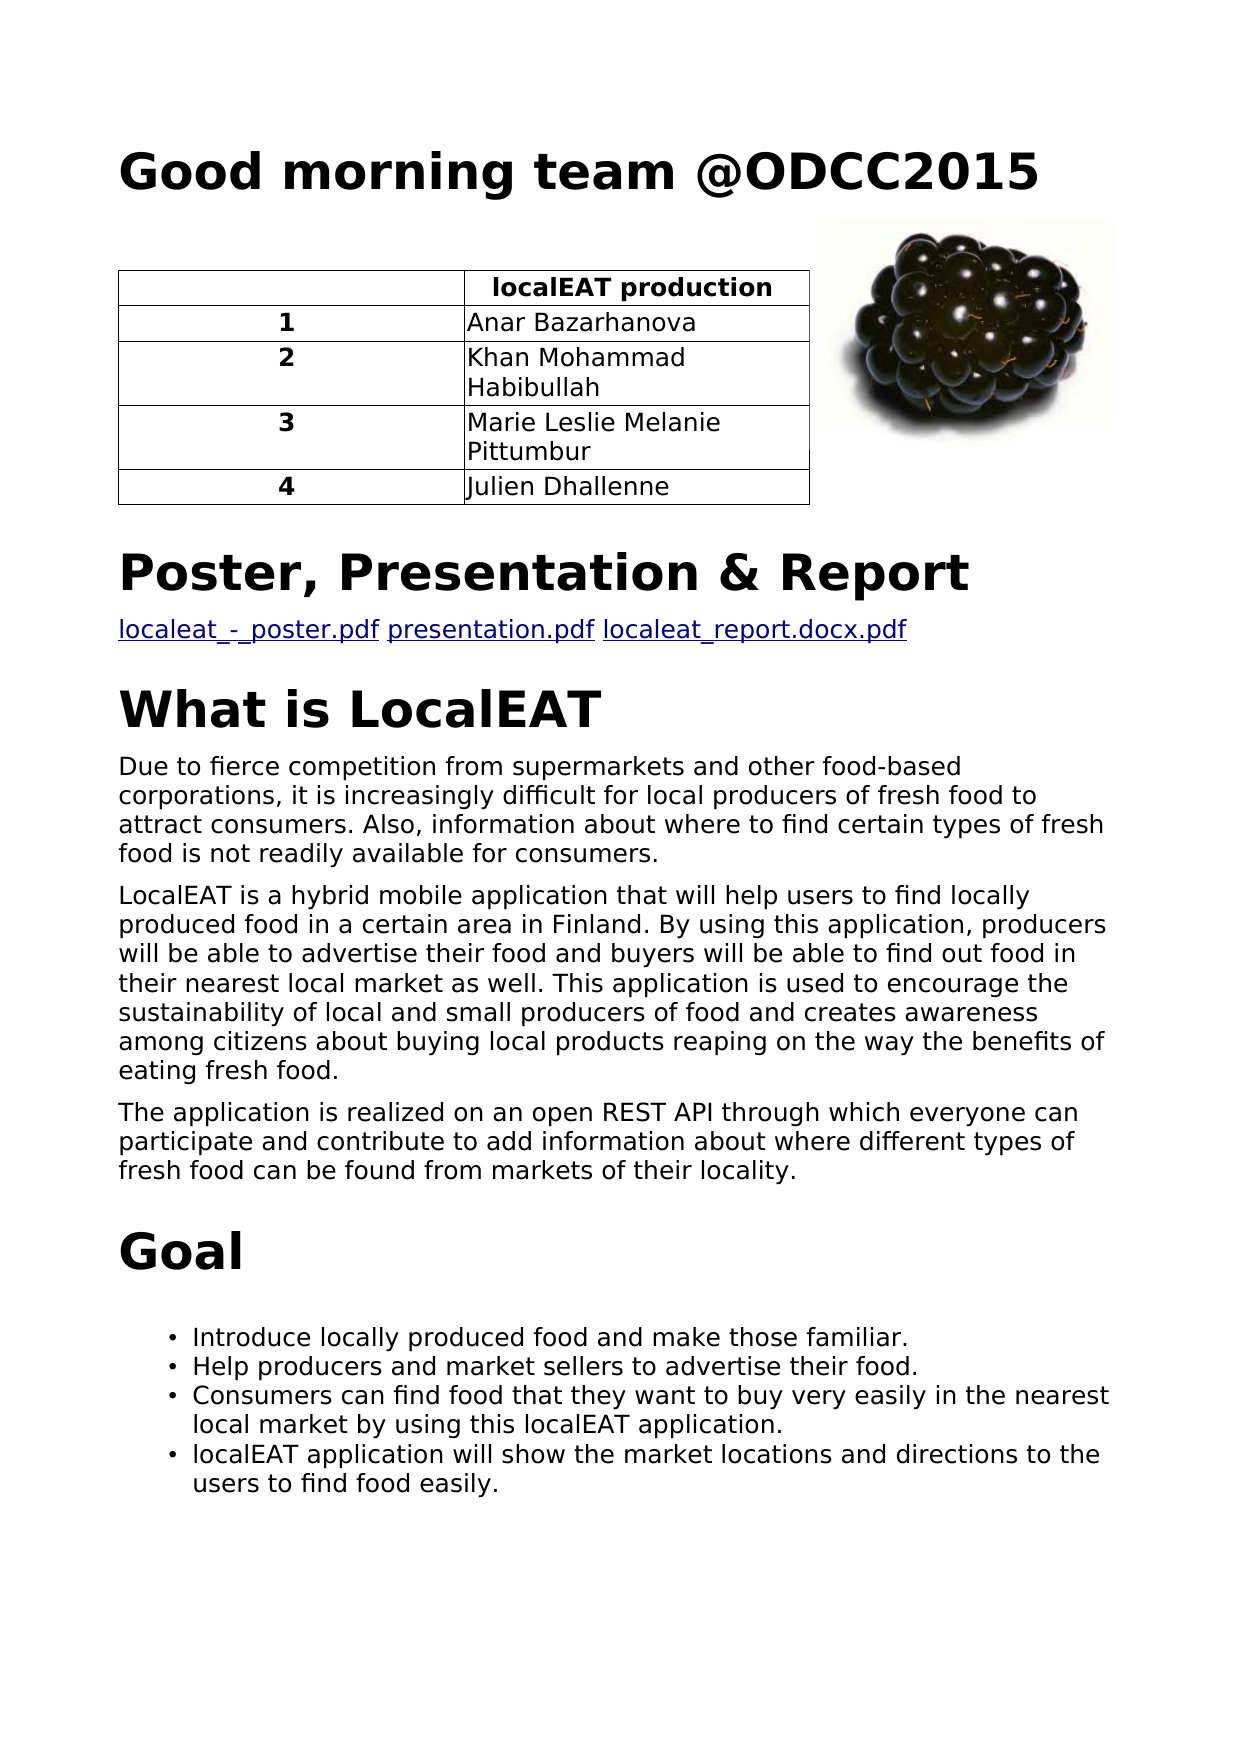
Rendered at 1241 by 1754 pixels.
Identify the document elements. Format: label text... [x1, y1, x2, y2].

table_cell Anar Bazarhanova [465, 306, 809, 341]
text The application is realized on an open REST API through which everyone can participate and contribute to add information about where different types of fresh food can be found from markets of their locality. [118, 1098, 1122, 1186]
table_header localEAT production [465, 271, 809, 305]
list Introduce locally produced food and make those familiar. [177, 1323, 1122, 1352]
list Consumers can find food that they want to buy very easily in the nearest local market by using this localEAT application. [177, 1382, 1122, 1440]
subtitle Good morning team @ODCC2015 [118, 143, 1122, 201]
list Help producers and market sellers to advertise their food. [177, 1352, 1122, 1382]
subtitle What is LocalEAT [118, 681, 1122, 740]
picture [809, 213, 1123, 450]
text Due to fierce competition from supermarkets and other food-based corporations, it is increasingly difficult for local producers of fresh food to attract consumers. Also, information about where to find certain types of fresh food is not readily available for consumers. [118, 752, 1122, 869]
text LocalEAT is a hybrid mobile application that will help users to find locally produced food in a certain area in Finland. By using this application, producers will be able to advertise their food and buyers will be able to find out food in their nearest local market as well. This application is used to encourage the sustainability of local and small producers of food and creates awareness among citizens about buying local products reaping on the way the benefits of eating fresh food. [118, 881, 1122, 1086]
subtitle Poster, Presentation & Report [118, 544, 1122, 602]
subtitle Goal [118, 1223, 1122, 1281]
table_cell 2 [119, 342, 464, 405]
table_cell 3 [119, 406, 464, 469]
list localEAT application will show the market locations and directions to the users to find food easily. [177, 1440, 1122, 1498]
table_cell 4 [119, 470, 464, 504]
table_cell Marie Leslie Melanie Pittumbur [465, 406, 809, 469]
table_cell Julien Dhallenne [465, 470, 809, 504]
text localeat_-_poster.pdf presentation.pdf localeat_report.docx.pdf [118, 615, 1122, 644]
table_cell 1 [119, 306, 464, 341]
table_cell Khan Mohammad Habibullah [465, 342, 809, 405]
table_header [119, 271, 464, 305]
